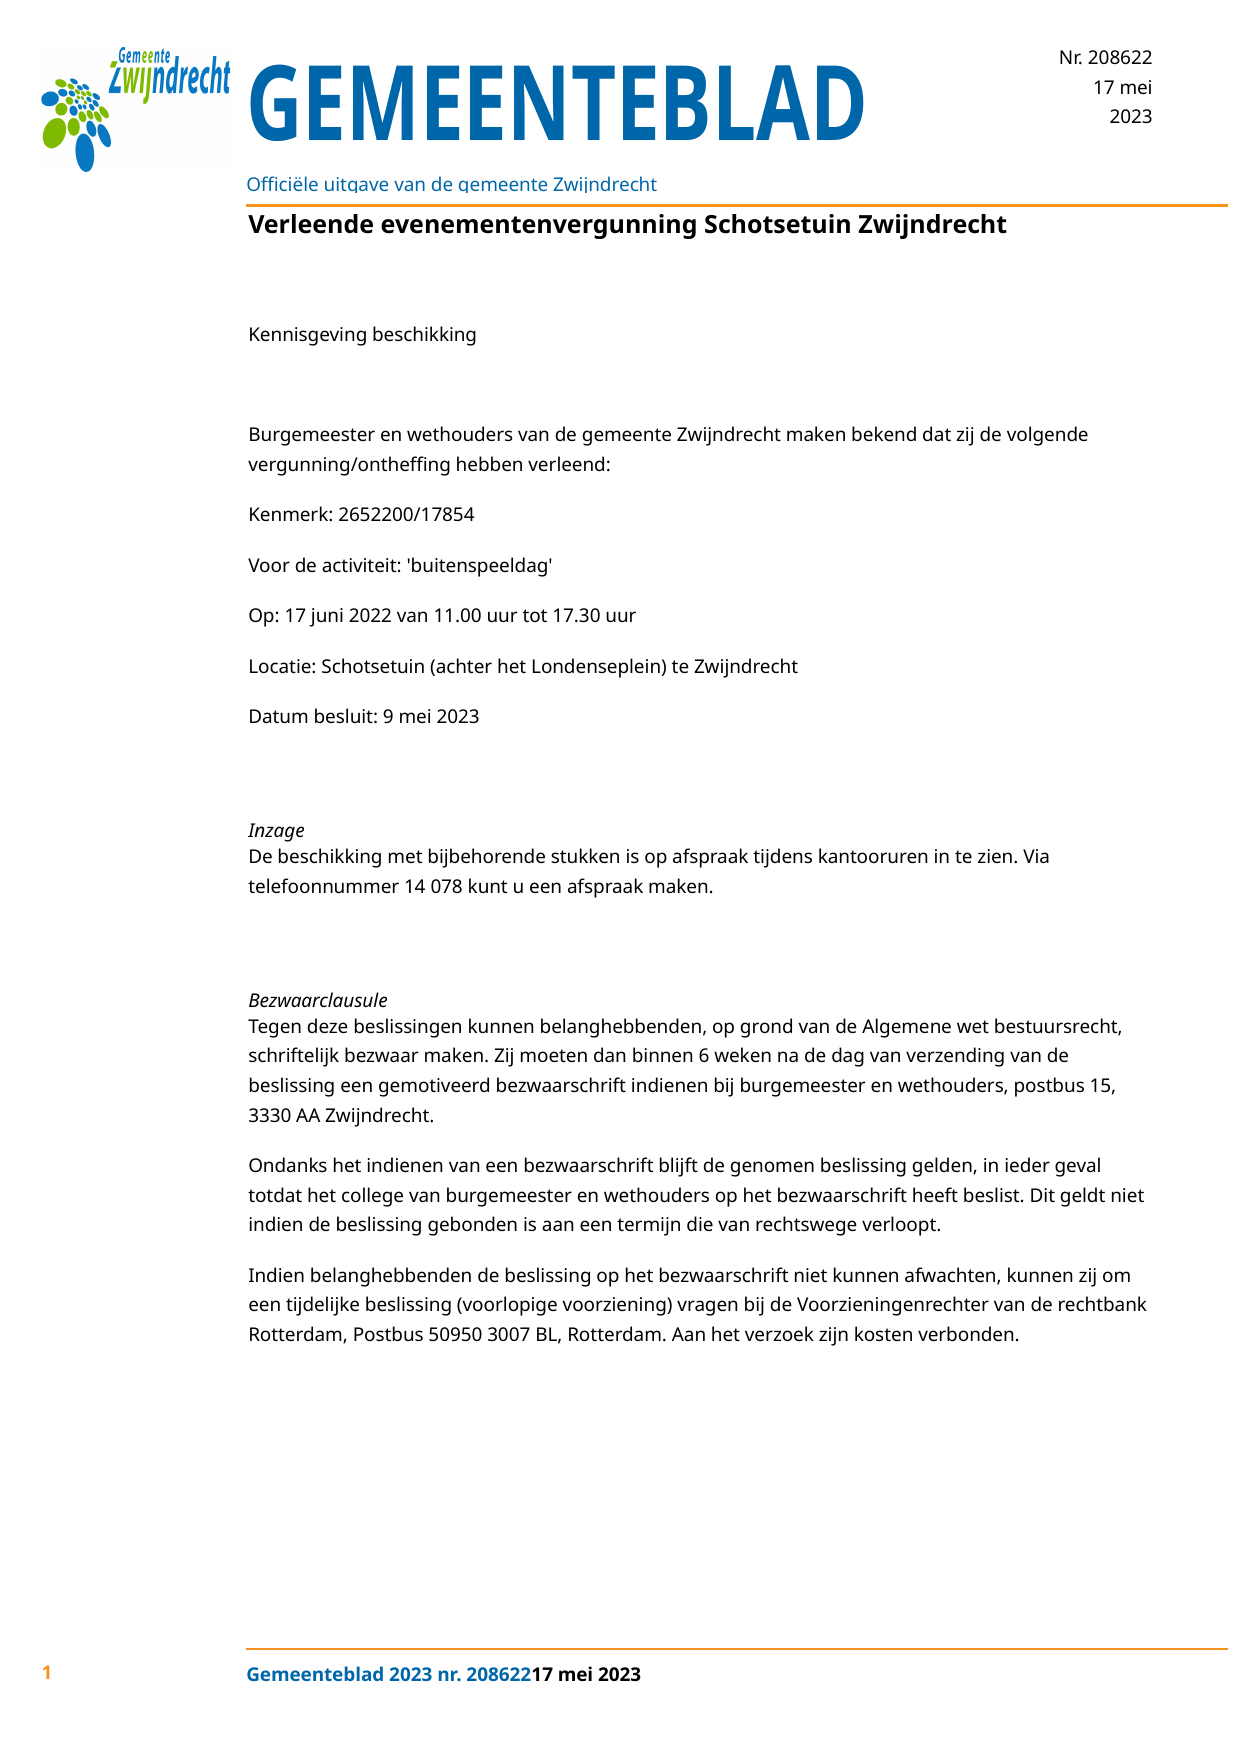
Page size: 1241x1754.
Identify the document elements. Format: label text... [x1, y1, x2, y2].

picture [41, 47, 231, 172]
text Ondanks het indienen van een bezwaarschrift blijft de genomen beslissing gelden, in ieder geval totdat het college van burgemeester en wethouders op het bezwaarschrift heeft beslist. Dit geldt niet indien de beslissing gebonden is aan een termijn die van rechtswege verloopt. [248, 1152, 1152, 1237]
text Kenmerk: 2652200/17854 [248, 502, 1152, 527]
text Inzage [248, 818, 1152, 843]
text Verleende evenementenvergunning Schotsetuin Zwijndrecht [248, 207, 1152, 241]
text Tegen deze beslissingen kunnen belanghebbenden, op grond van de Algemene wet bestuursrecht, schriftelijk bezwaar maken. Zij moeten dan binnen 6 weken na de dag van verzending van de beslissing een gemotiveerd bezwaarschrift indienen bij burgemeester en wethouders, postbus 15, 3330 AA Zwijndrecht. [248, 1013, 1152, 1127]
text Voor de activiteit: 'buitenspeeldag' [248, 552, 1152, 578]
text Bezwaarclausule [248, 987, 1152, 1013]
text Kennisgeving beschikking [248, 321, 1152, 346]
text Indien belanghebbenden de beslissing op het bezwaarschrift niet kunnen afwachten, kunnen zij om een tijdelijke beslissing (voorlopige voorziening) vragen bij de Voorzieningenrechter van de rechtbank Rotterdam, Postbus 50950 3007 BL, Rotterdam. Aan het verzoek zijn kosten verbonden. [248, 1262, 1152, 1347]
text Locatie: Schotsetuin (achter het Londenseplein) te Zwijndrecht [248, 653, 1152, 678]
text De beschikking met bijbehorende stukken is op afspraak tijdens kantooruren in te zien. Via telefoonnummer 14 078 kunt u een afspraak maken. [248, 843, 1152, 899]
text Datum besluit: 9 mei 2023 [248, 703, 1152, 729]
text Burgemeester en wethouders van de gemeente Zwijndrecht maken bekend dat zij de volgende vergunning/ontheffing hebben verleend: [248, 422, 1152, 477]
text Op: 17 juni 2022 van 11.00 uur tot 17.30 uur [248, 602, 1152, 628]
